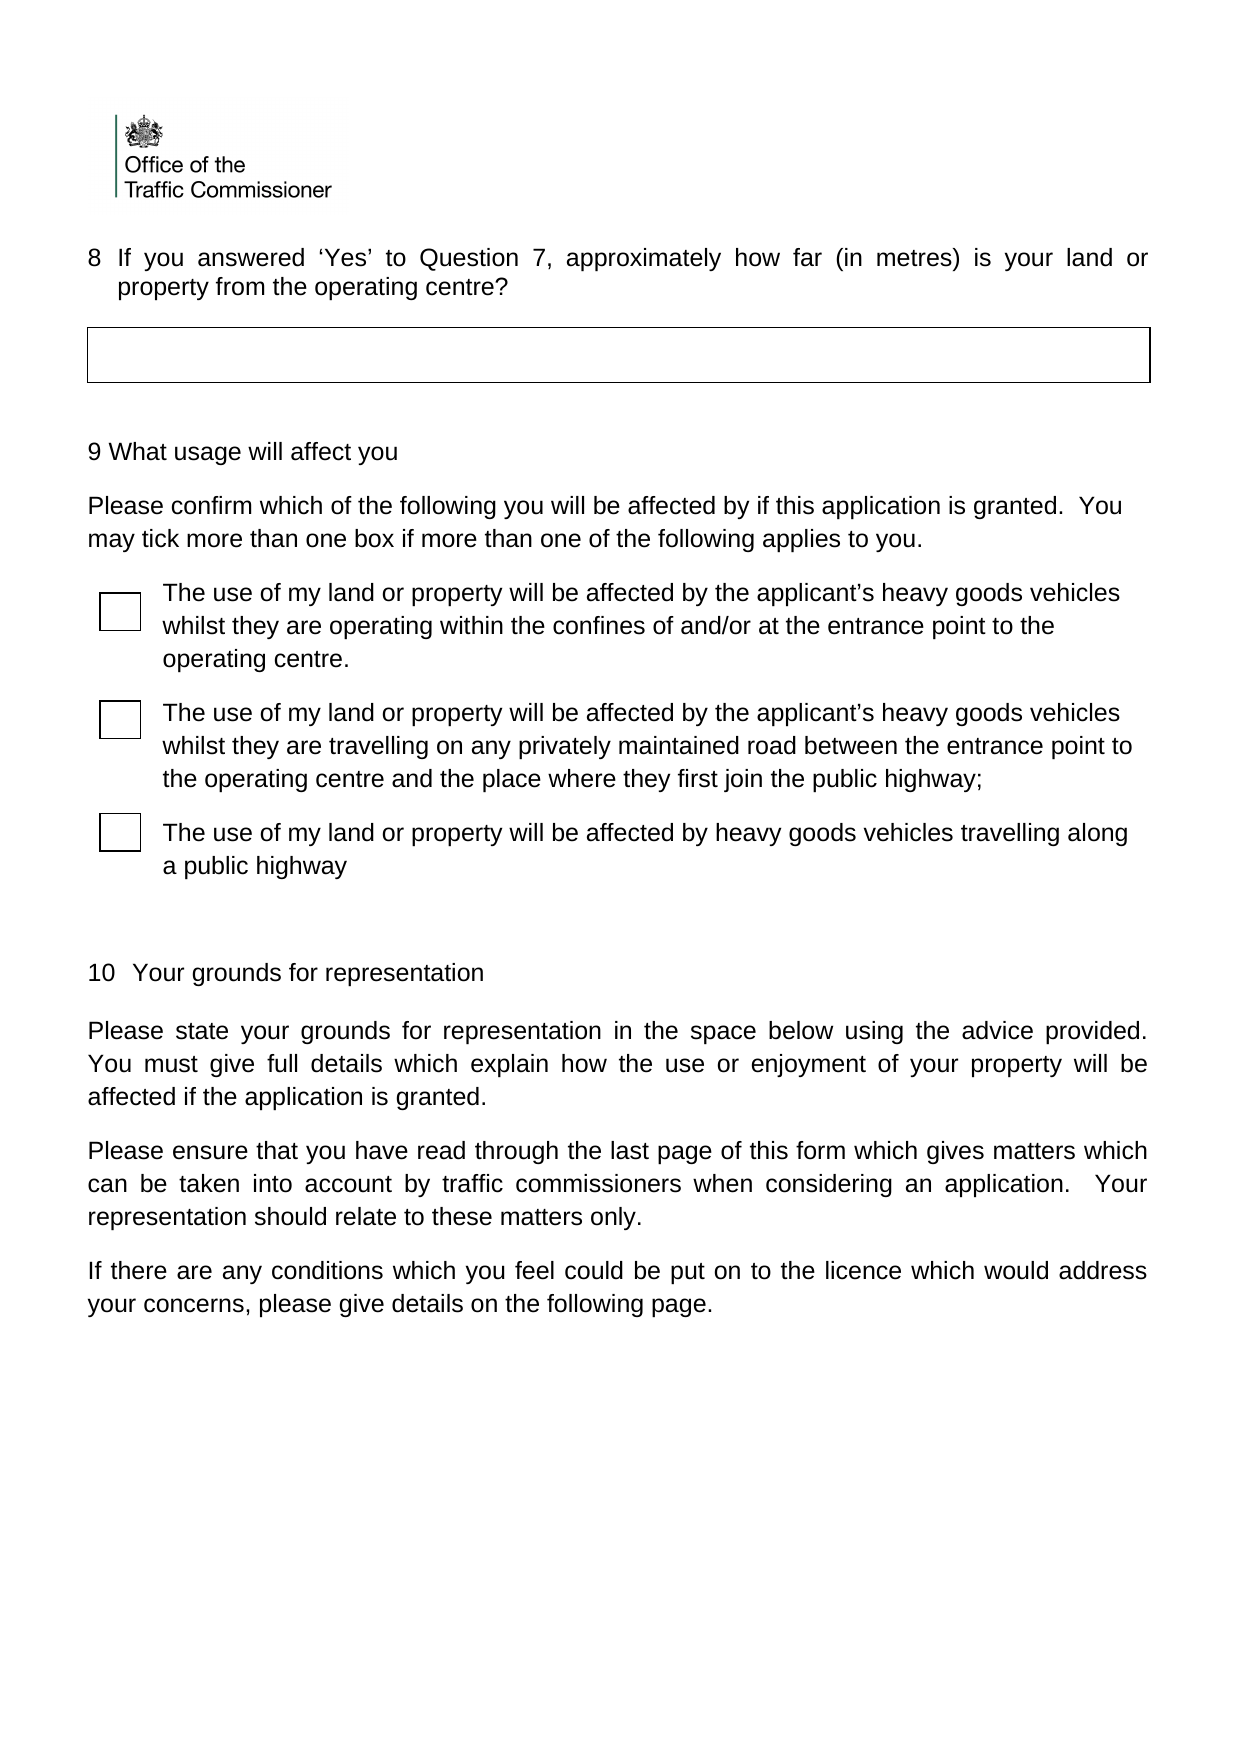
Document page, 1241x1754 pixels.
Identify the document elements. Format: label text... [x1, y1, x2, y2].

text The use of my land or property will be affected by heavy goods vehicles travelling along a public highway [162, 818, 1150, 879]
text The use of my land or property will be affected by the applicant’s heavy goods vehicles whilst they are operating within the confines of and/or at the entrance point to the operating centre. [162, 578, 1150, 673]
text Please ensure that you have read through the last page of this form which gives matters which can be taken into account by traffic commissioners when considering an application. Your representation should relate to these matters only. [87, 1136, 1150, 1231]
text The use of my land or property will be affected by the applicant’s heavy goods vehicles whilst they are travelling on any privately maintained road between the entrance point to the operating centre and the place where they first join the public highway; [162, 698, 1150, 792]
text 9 What usage will affect you [87, 437, 1150, 466]
text If there are any conditions which you feel could be put on to the licence which would address your concerns, please give details on the following page. [87, 1256, 1150, 1317]
table_header [88, 328, 1149, 382]
text 10 Your grounds for representation [87, 958, 1150, 987]
text Please confirm which of the following you will be affected by if this application is granted. You may tick more than one box if more than one of the following applies to you. [87, 491, 1150, 553]
text Please state your grounds for representation in the space below using the advice provided. You must give full details which explain how the use or enjoyment of your property will be affected if the application is granted. [87, 1016, 1150, 1111]
list If you answered ‘Yes’ to Question 7, approximately how far (in metres) is your land or property from the operating centre? [87, 243, 1150, 300]
